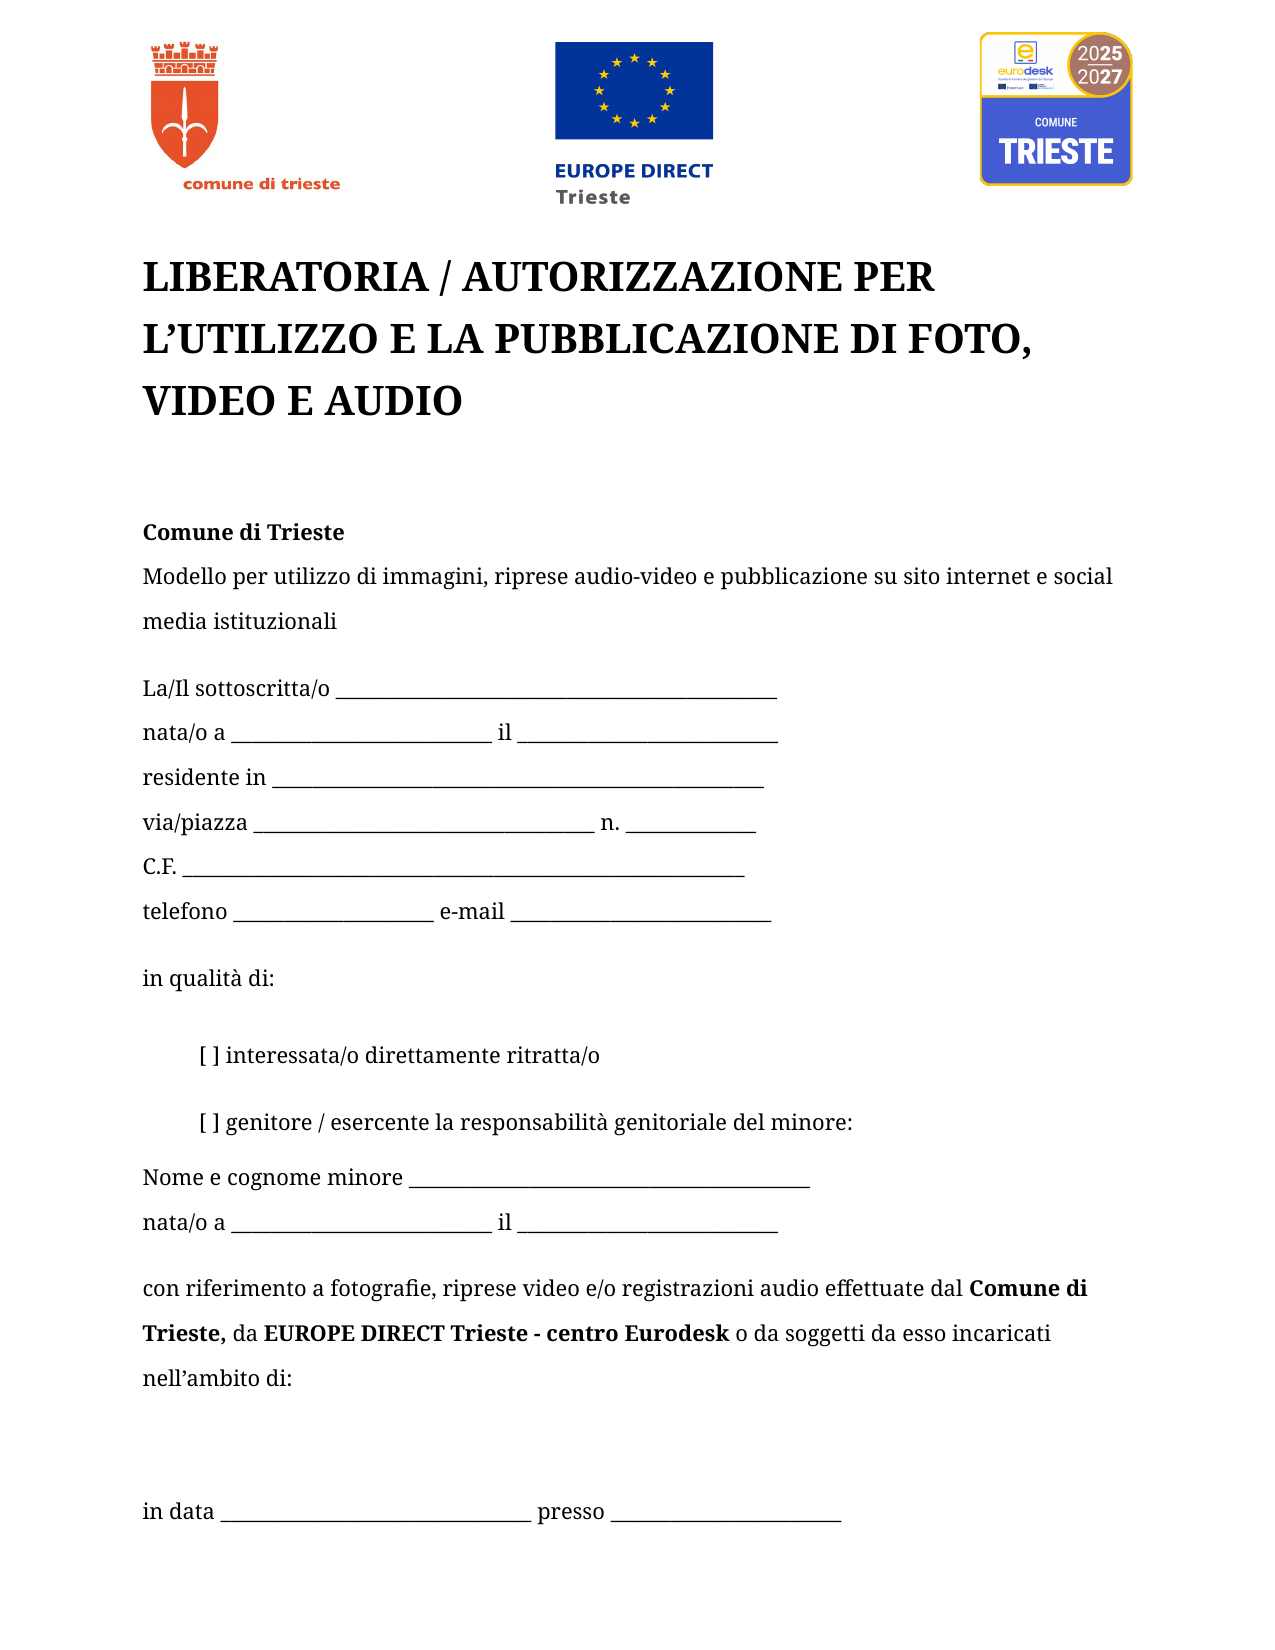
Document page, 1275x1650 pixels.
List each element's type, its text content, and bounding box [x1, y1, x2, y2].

list [ ] interessata/o direttamente ritratta/o [161, 1040, 1133, 1070]
text Comune di Trieste Modello per utilizzo di immagini, riprese audio-video e pubblicazione su sito internet e social media istituzionali [142, 517, 1133, 636]
text Nome e cognome minore ________________________________________ nata/o a __________________________ il __________________________ [142, 1162, 1133, 1237]
list [ ] genitore / esercente la responsabilità genitoriale del minore: [161, 1107, 1133, 1136]
text La/Il sottoscritta/o ____________________________________________ nata/o a __________________________ il __________________________ residente in _________________________________________________ via/piazza __________________________________ n. _____________ C.F. ________________________________________________________ telefono ____________________ e-mail __________________________ [142, 672, 1133, 926]
text con riferimento a fotografie, riprese video e/o registrazioni audio effettuate dal Comune di Trieste, da EUROPE DIRECT Trieste - centro Eurodesk o da soggetti da esso incaricati nell’ambito di: [142, 1273, 1133, 1393]
text in data _______________________________ presso _______________________ [142, 1496, 1133, 1526]
text LIBERATORIA / AUTORIZZAZIONE PER L’UTILIZZO E LA PUBBLICAZIONE DI FOTO, VIDEO E AUDIO [142, 248, 1133, 427]
text in qualità di: [142, 962, 1133, 992]
